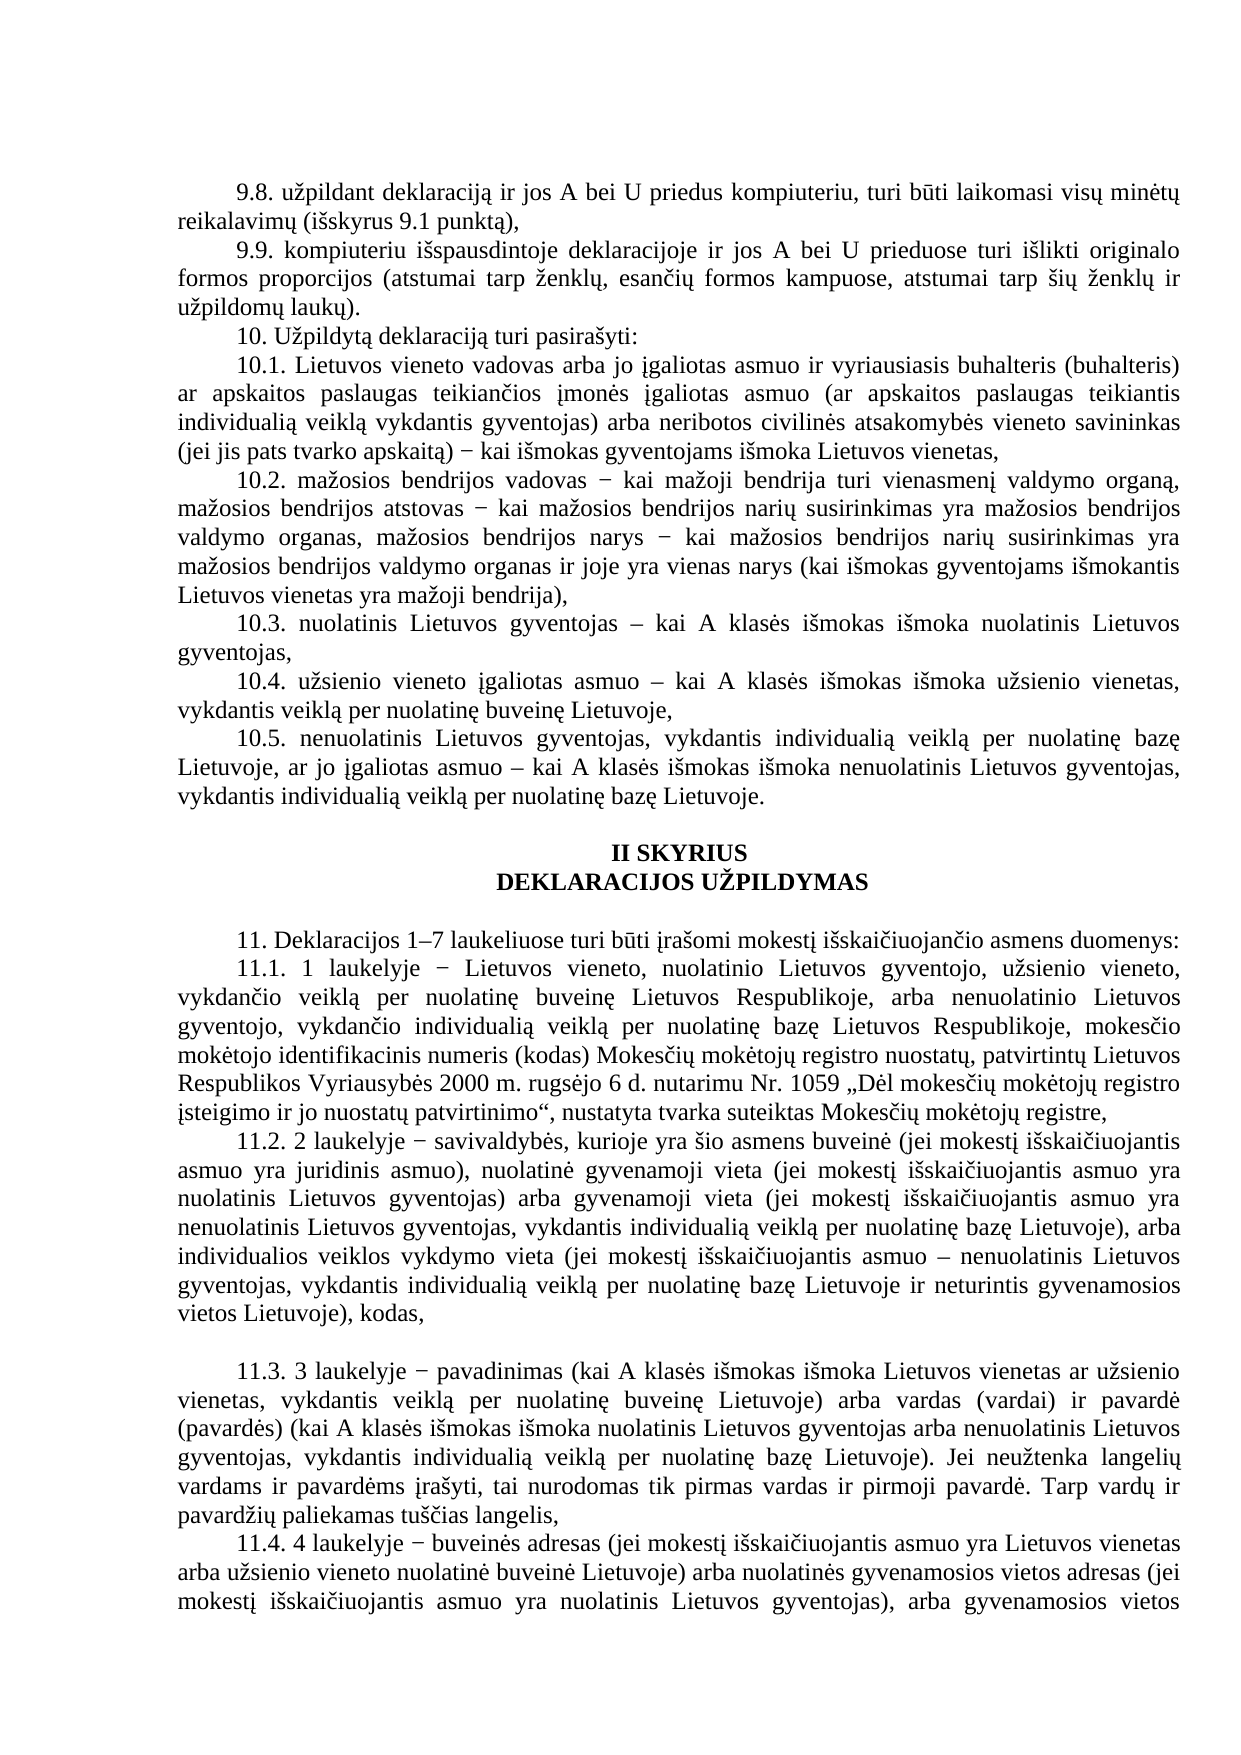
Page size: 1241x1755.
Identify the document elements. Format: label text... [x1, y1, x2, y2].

text 10.5. nenuolatinis Lietuvos gyventojas, vykdantis individualią veiklą per nuolatinę bazę Lietuvoje, ar jo įgaliotas asmuo – kai A klasės išmokas išmoka nenuolatinis Lietuvos gyventojas, vykdantis individualią veiklą per nuolatinę bazę Lietuvoje. [177, 723, 1181, 810]
text 10.1. Lietuvos vieneto vadovas arba jo įgaliotas asmuo ir vyriausiasis buhalteris (buhalteris) ar apskaitos paslaugas teikiančios įmonės įgaliotas asmuo (ar apskaitos paslaugas teikiantis individualią veiklą vykdantis gyventojas) arba neribotos civilinės atsakomybės vieneto savininkas (jei jis pats tvarko apskaitą) − kai išmokas gyventojams išmoka Lietuvos vienetas, [177, 350, 1181, 465]
text 10.3. nuolatinis Lietuvos gyventojas – kai A klasės išmokas išmoka nuolatinis Lietuvos gyventojas, [177, 608, 1181, 666]
text 10.4. užsienio vieneto įgaliotas asmuo – kai A klasės išmokas išmoka užsienio vienetas, vykdantis veiklą per nuolatinę buveinę Lietuvoje, [177, 666, 1181, 723]
text 9.8. užpildant deklaraciją ir jos A bei U priedus kompiuteriu, turi būti laikomasi visų minėtų reikalavimų (išskyrus 9.1 punktą), [177, 177, 1181, 235]
text 9.9. kompiuteriu išspausdintoje deklaracijoje ir jos A bei U prieduose turi išlikti originalo formos proporcijos (atstumai tarp ženklų, esančių formos kampuose, atstumai tarp šių ženklų ir užpildomų laukų). [177, 235, 1181, 321]
text 11. Deklaracijos 1–7 laukeliuose turi būti įrašomi mokestį išskaičiuojančio asmens duomenys: [183, 925, 1181, 953]
text 11.1. 1 laukelyje − Lietuvos vieneto, nuolatinio Lietuvos gyventojo, užsienio vieneto, vykdančio veiklą per nuolatinę buveinę Lietuvos Respublikoje, arba nenuolatinio Lietuvos gyventojo, vykdančio individualią veiklą per nuolatinę bazę Lietuvos Respublikoje, mokesčio mokėtojo identifikacinis numeris (kodas) Mokesčių mokėtojų registro nuostatų, patvirtintų Lietuvos Respublikos Vyriausybės 2000 m. rugsėjo 6 d. nutarimu Nr. 1059 „Dėl mokesčių mokėtojų registro įsteigimo ir jo nuostatų patvirtinimo“, nustatyta tvarka suteiktas Mokesčių mokėtojų registre, [177, 953, 1181, 1126]
text DEKLARACIJOS UŽPILDYMAS [177, 867, 1181, 896]
text 11.3. 3 laukelyje − pavadinimas (kai A klasės išmokas išmoka Lietuvos vienetas ar užsienio vienetas, vykdantis veiklą per nuolatinę buveinę Lietuvoje) arba vardas (vardai) ir pavardė (pavardės) (kai A klasės išmokas išmoka nuolatinis Lietuvos gyventojas arba nenuolatinis Lietuvos gyventojas, vykdantis individualią veiklą per nuolatinę bazę Lietuvoje). Jei neužtenka langelių vardams ir pavardėms įrašyti, tai nurodomas tik pirmas vardas ir pirmoji pavardė. Tarp vardų ir pavardžių paliekamas tuščias langelis, [177, 1356, 1181, 1528]
text 11.4. 4 laukelyje − buveinės adresas (jei mokestį išskaičiuojantis asmuo yra Lietuvos vienetas arba užsienio vieneto nuolatinė buveinė Lietuvoje) arba nuolatinės gyvenamosios vietos adresas (jei mokestį išskaičiuojantis asmuo yra nuolatinis Lietuvos gyventojas), arba gyvenamosios vietos [177, 1528, 1181, 1615]
text 10.2. mažosios bendrijos vadovas − kai mažoji bendrija turi vienasmenį valdymo organą, mažosios bendrijos atstovas − kai mažosios bendrijos narių susirinkimas yra mažosios bendrijos valdymo organas, mažosios bendrijos narys − kai mažosios bendrijos narių susirinkimas yra mažosios bendrijos valdymo organas ir joje yra vienas narys (kai išmokas gyventojams išmokantis Lietuvos vienetas yra mažoji bendrija), [177, 465, 1181, 608]
text II SKYRIUS [177, 838, 1181, 867]
text 10. Užpildytą deklaraciją turi pasirašyti: [177, 321, 1181, 350]
text 11.2. 2 laukelyje − savivaldybės, kurioje yra šio asmens buveinė (jei mokestį išskaičiuojantis asmuo yra juridinis asmuo), nuolatinė gyvenamoji vieta (jei mokestį išskaičiuojantis asmuo yra nuolatinis Lietuvos gyventojas) arba gyvenamoji vieta (jei mokestį išskaičiuojantis asmuo yra nenuolatinis Lietuvos gyventojas, vykdantis individualią veiklą per nuolatinę bazę Lietuvoje), arba individualios veiklos vykdymo vieta (jei mokestį išskaičiuojantis asmuo – nenuolatinis Lietuvos gyventojas, vykdantis individualią veiklą per nuolatinę bazę Lietuvoje ir neturintis gyvenamosios vietos Lietuvoje), kodas, [177, 1126, 1181, 1327]
